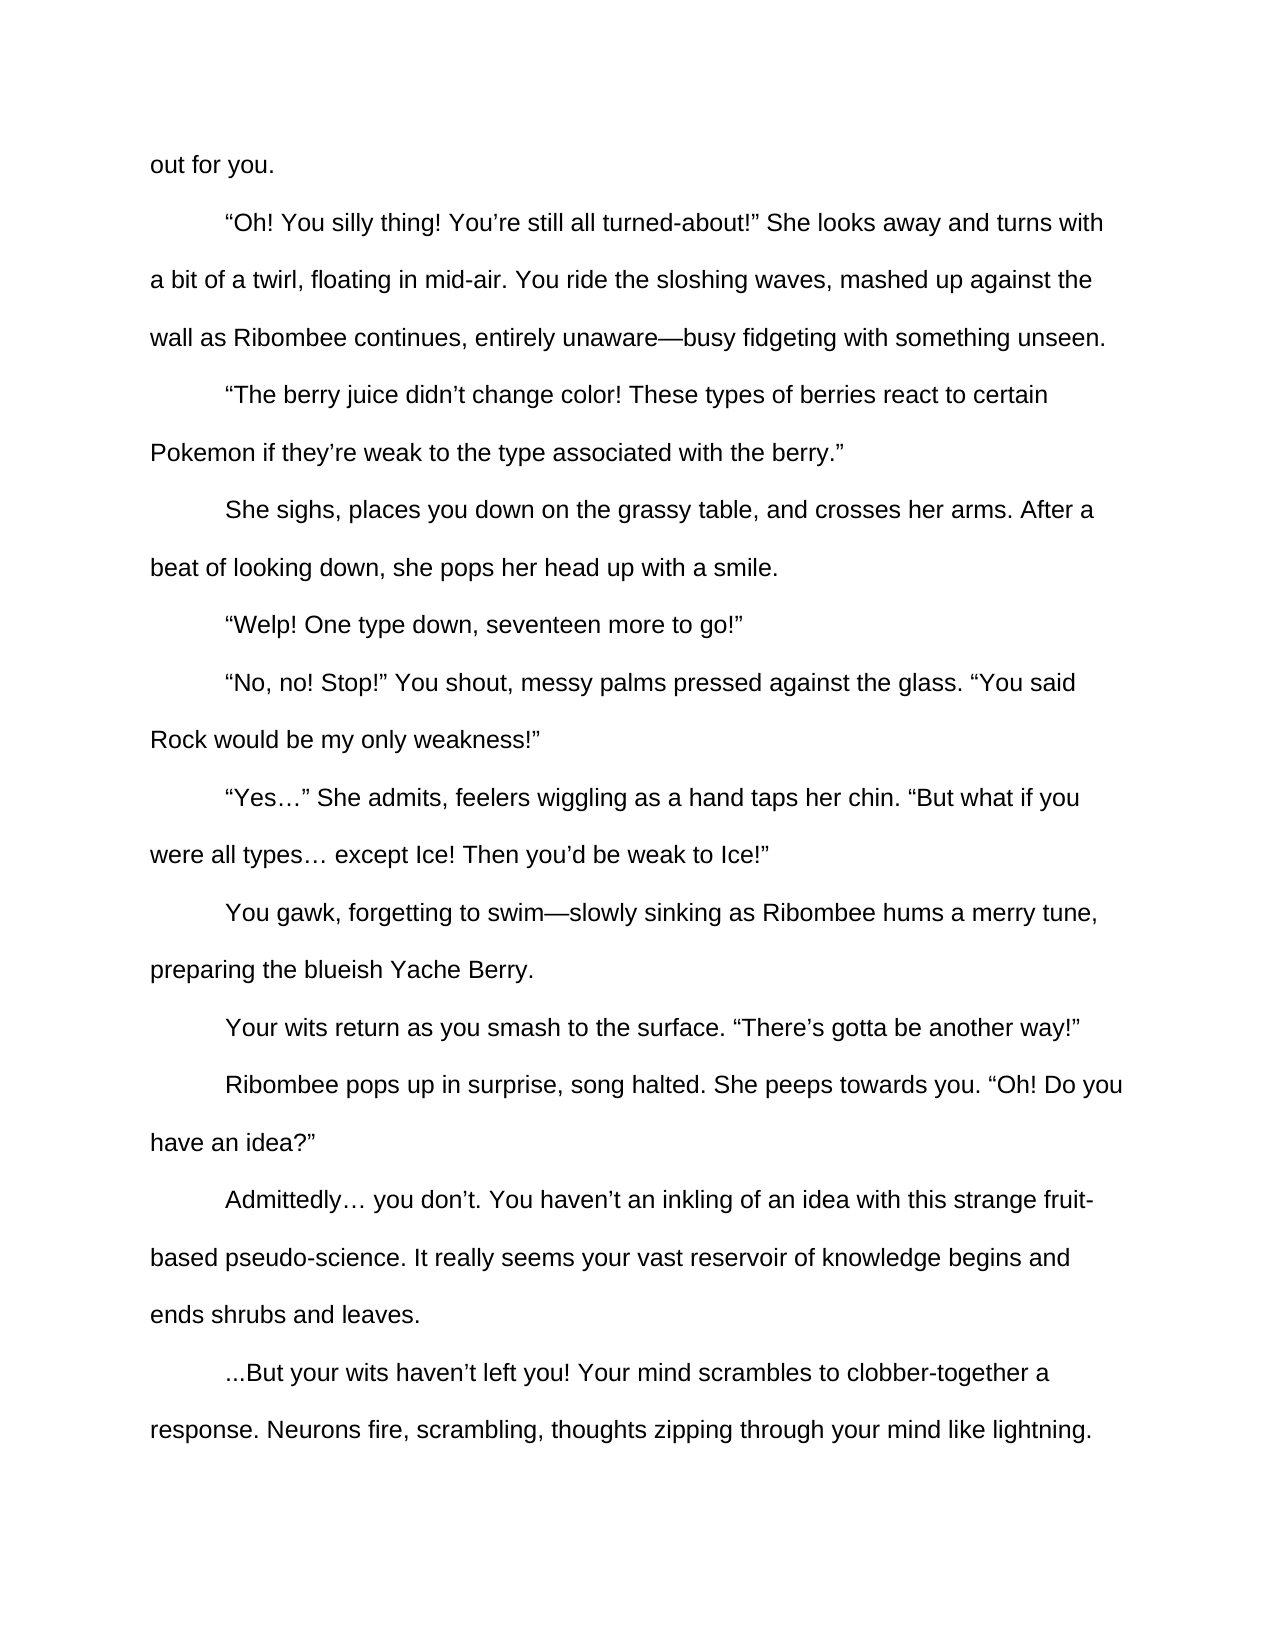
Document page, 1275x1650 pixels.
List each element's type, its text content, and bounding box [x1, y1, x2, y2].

text “No, no! Stop!” You shout, messy palms pressed against the glass. “You said Rock would be my only weakness!” [150, 667, 1125, 754]
text “The berry juice didn’t change color! These types of berries react to certain Pokemon if they’re weak to the type associated with the berry.” [150, 380, 1125, 466]
text “Welp! One type down, seventeen more to go!” [150, 610, 1125, 639]
text ...But your wits haven’t left you! Your mind scrambles to clobber-together a response. Neurons fire, scrambling, thoughts zipping through your mind like lightning. [150, 1357, 1125, 1444]
text Ribombee pops up in surprise, song halted. She peeps towards you. “Oh! Do you have an idea?” [150, 1070, 1125, 1156]
text out for you. [150, 150, 1125, 179]
text Your wits return as you smash to the surface. “There’s gotta be another way!” [150, 1012, 1125, 1041]
text You gawk, forgetting to swim—slowly sinking as Ribombee hums a merry tune, preparing the blueish Yache Berry. [150, 897, 1125, 984]
text “Yes…” She admits, feelers wiggling as a hand taps her chin. “But what if you were all types… except Ice! Then you’d be weak to Ice!” [150, 782, 1125, 869]
text She sighs, places you down on the grassy table, and crosses her arms. After a beat of looking down, she pops her head up with a smile. [150, 495, 1125, 581]
text Admittedly… you don’t. You haven’t an inkling of an idea with this strange fruit-based pseudo-science. It really seems your vast reservoir of knowledge begins and ends shrubs and leaves. [150, 1185, 1125, 1329]
text “Oh! You silly thing! You’re still all turned-about!” She looks away and turns with a bit of a twirl, floating in mid-air. You ride the sloshing waves, mashed up against the wall as Ribombee continues, entirely unaware—busy fidgeting with something unseen. [150, 207, 1125, 351]
